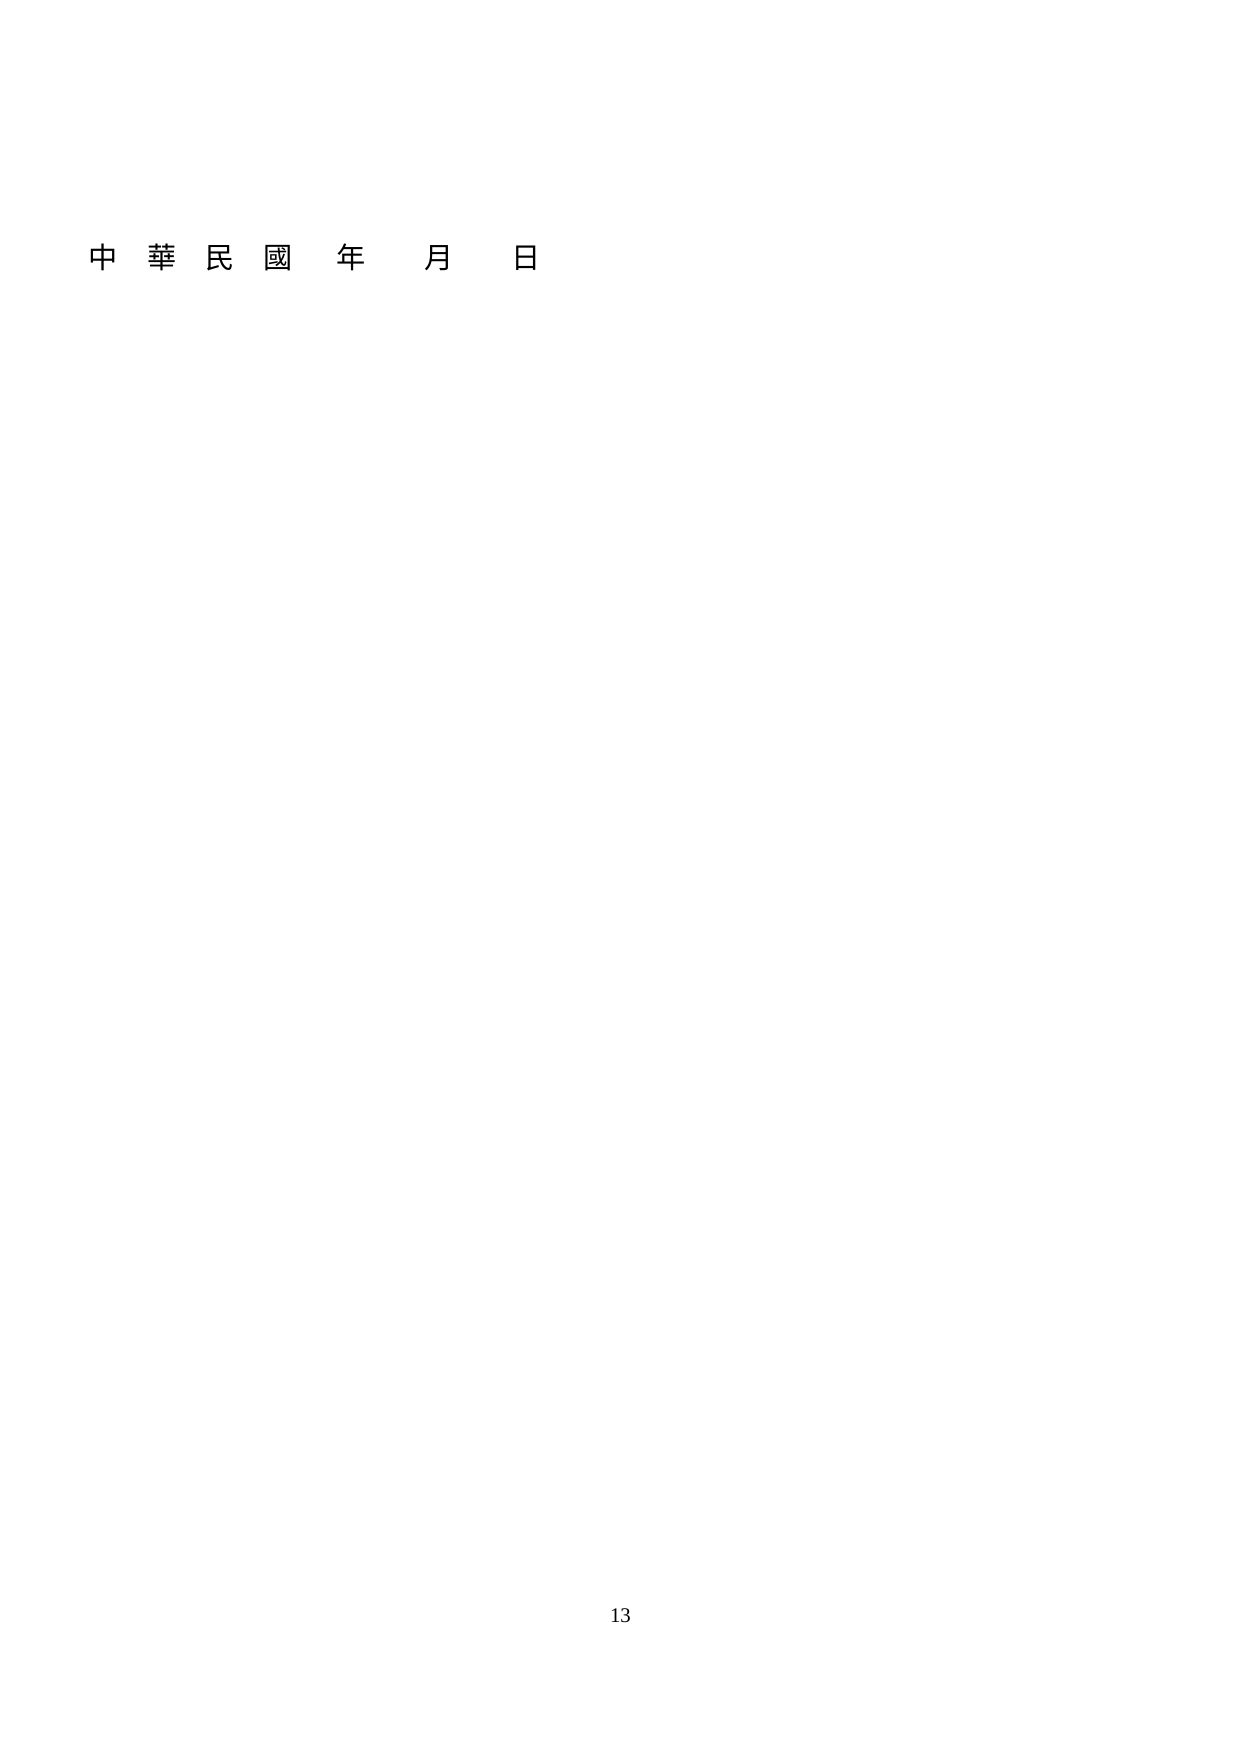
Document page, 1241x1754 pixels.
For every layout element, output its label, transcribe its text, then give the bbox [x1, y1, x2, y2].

text 中 華 民 國 年 月 日 [89, 214, 1152, 276]
